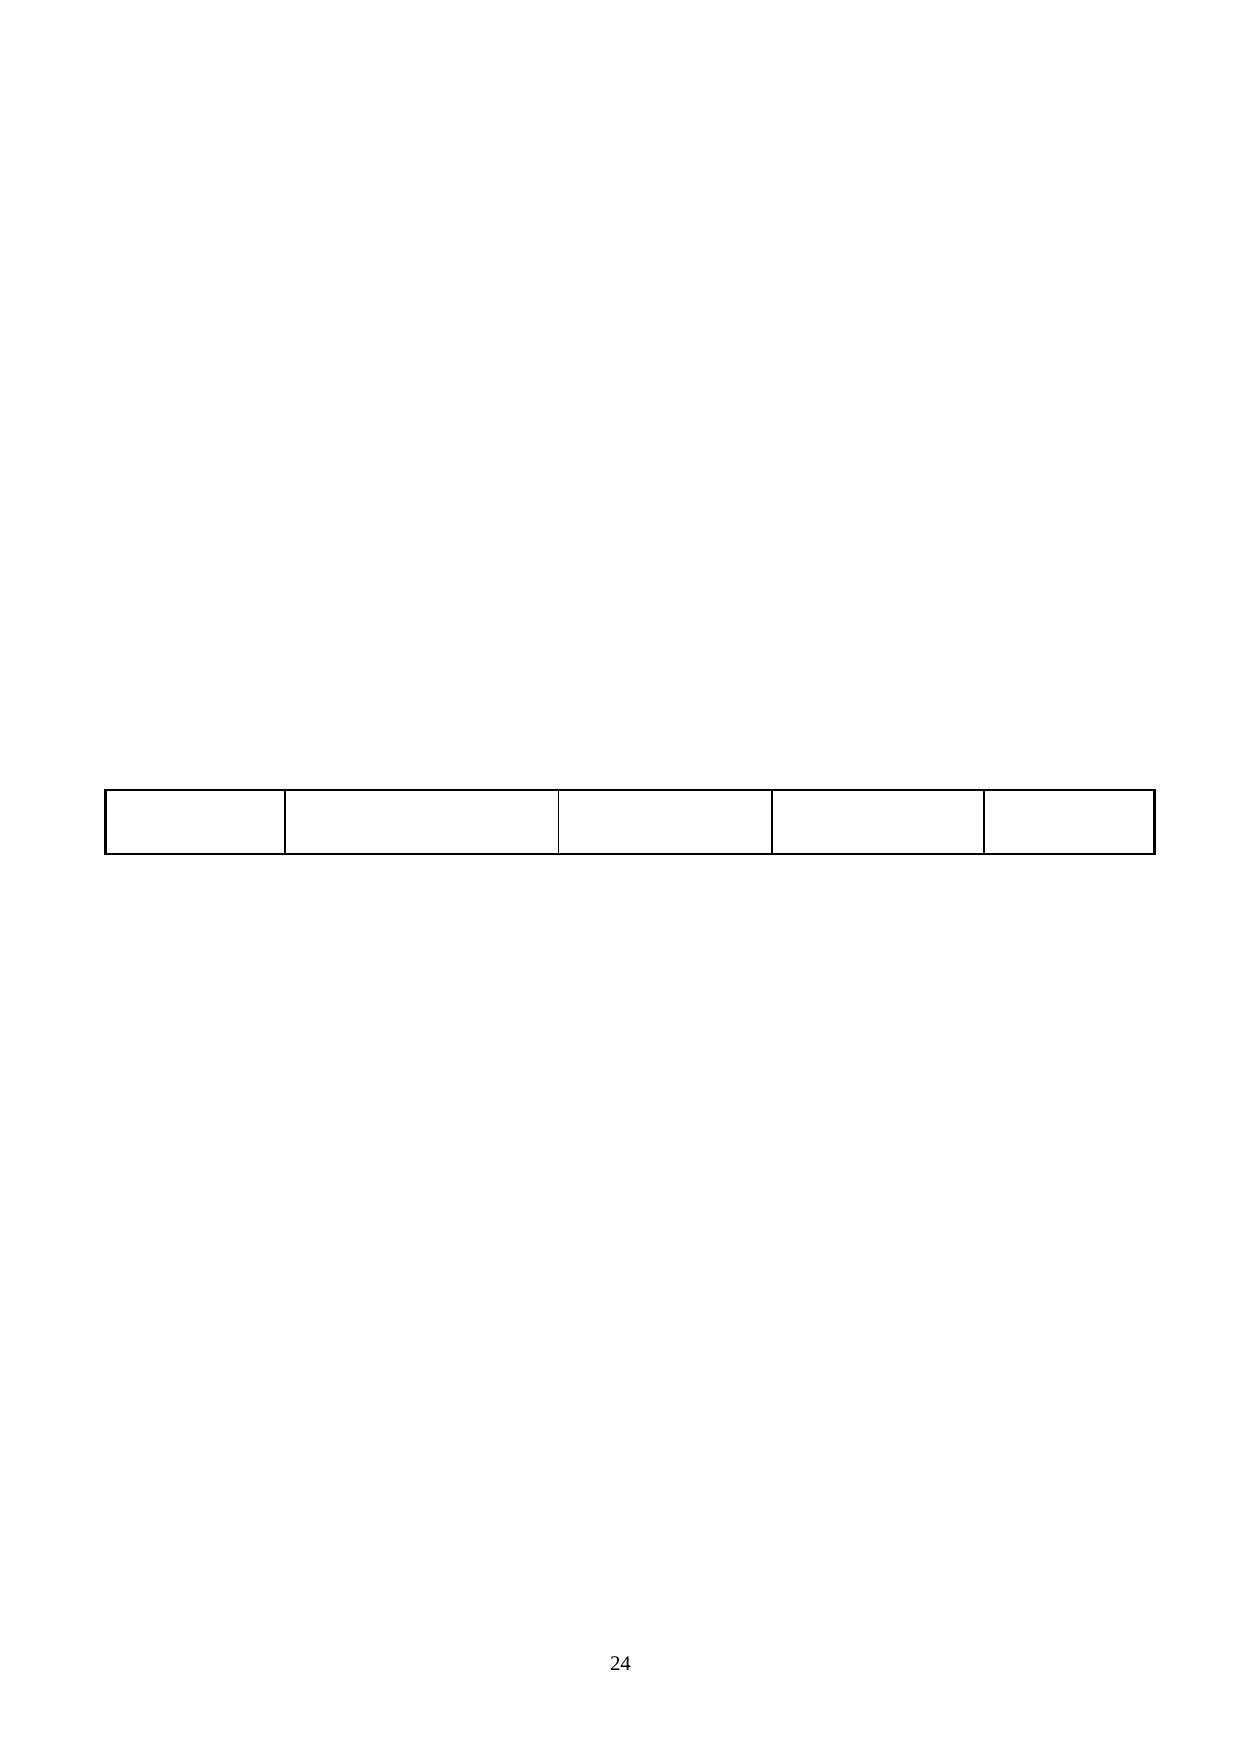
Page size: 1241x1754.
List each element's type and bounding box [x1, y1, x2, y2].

table_cell [773, 791, 983, 853]
table_cell [286, 791, 558, 853]
table_cell [559, 791, 771, 853]
table_cell [985, 791, 1153, 853]
table_cell [107, 791, 284, 853]
